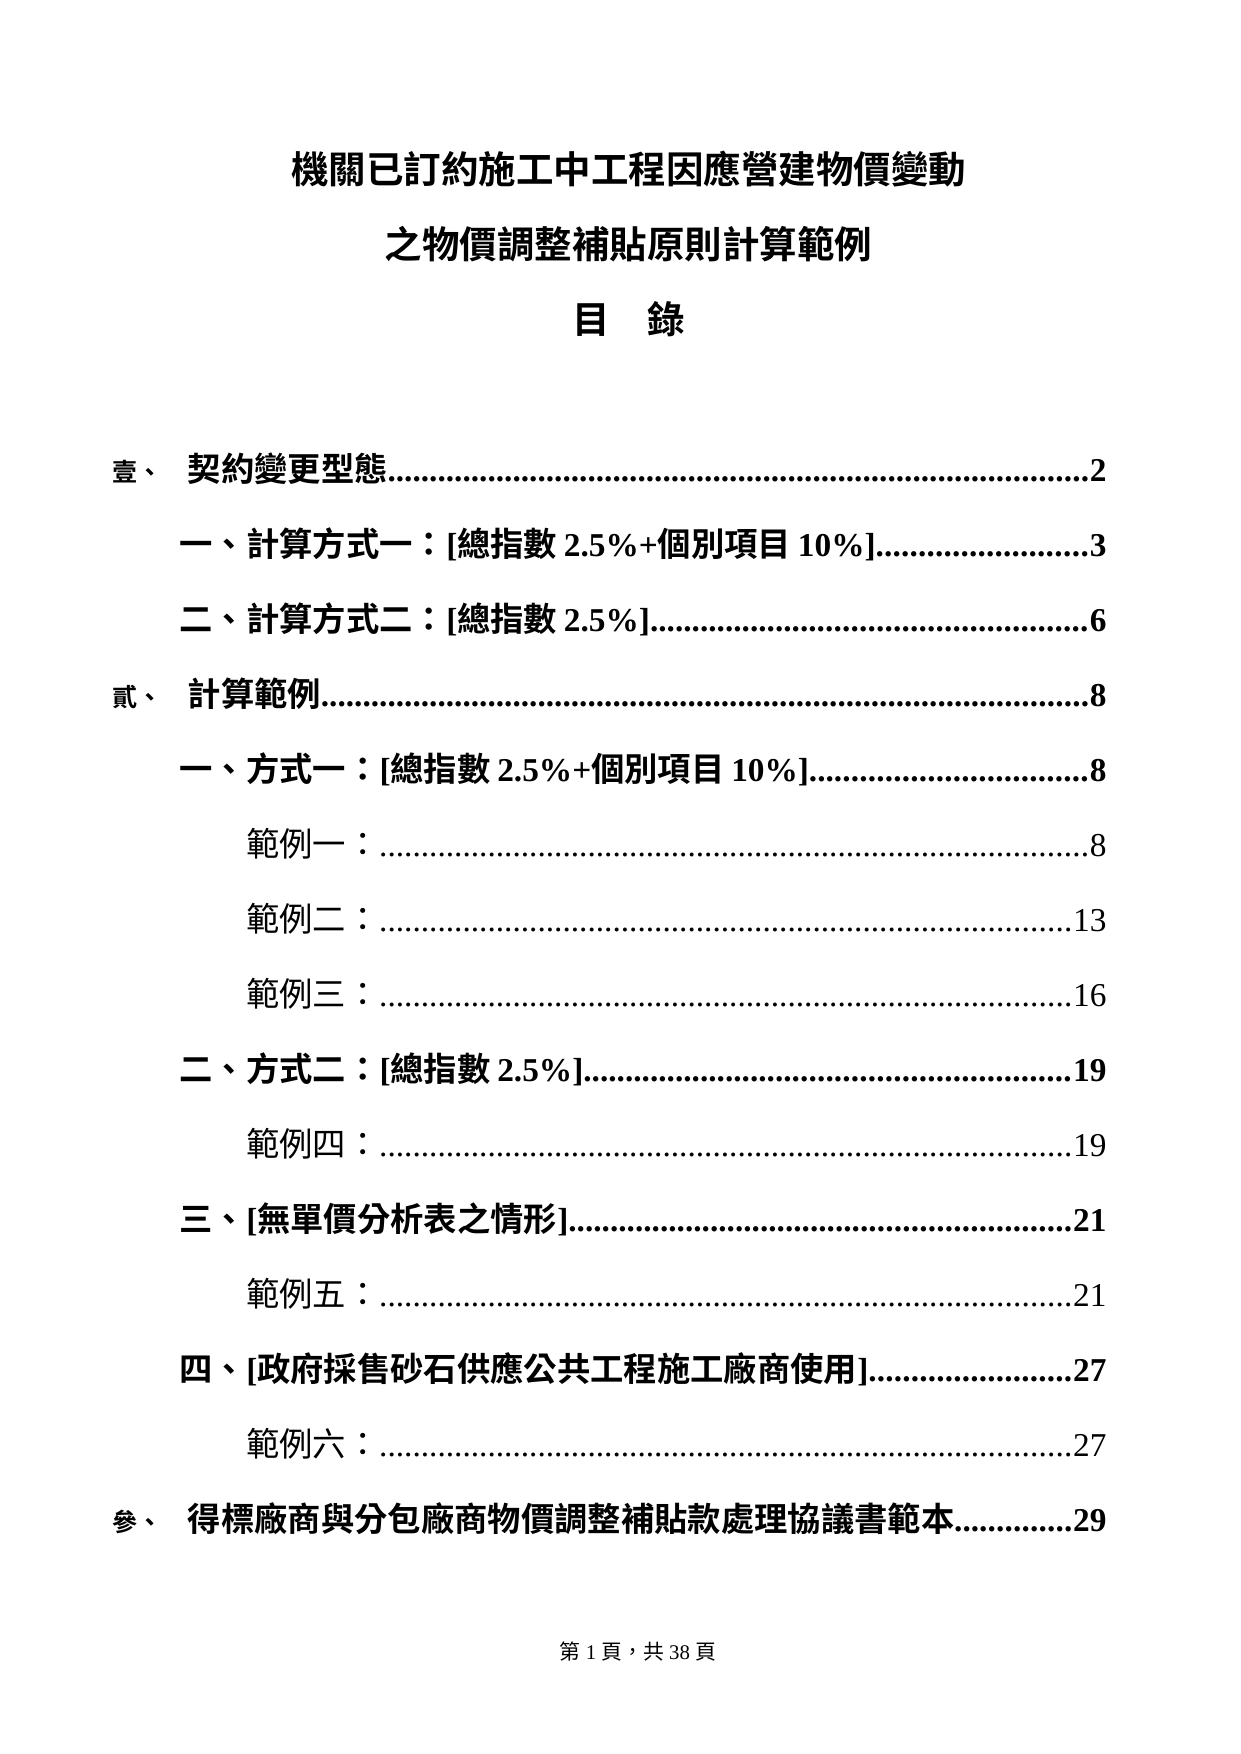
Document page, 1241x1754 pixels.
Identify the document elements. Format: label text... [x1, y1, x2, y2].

text 範例二： 13 [112, 880, 1144, 955]
text 範例四： 19 [112, 1105, 1144, 1180]
text 機關已訂約施工中工程因應營建物價變動 [112, 130, 1144, 205]
text 四、[政府採售砂石供應公共工程施工廠商使用] 27 [112, 1330, 1144, 1405]
text 範例一： 8 [112, 805, 1144, 880]
text 範例三： 16 [112, 955, 1144, 1030]
list 契約變更型態 2 [112, 430, 1144, 505]
list 計算範例 8 [112, 655, 1144, 730]
text 目 錄 [112, 280, 1144, 355]
text 範例五： 21 [112, 1255, 1144, 1330]
text 一、方式一：[總指數2.5%+個別項目10%] 8 [112, 730, 1144, 805]
text 範例六： 27 [112, 1405, 1144, 1480]
list 得標廠商與分包廠商物價調整補貼款處理協議書範本 29 [112, 1480, 1144, 1555]
text 三、[無單價分析表之情形] 21 [112, 1180, 1144, 1255]
text 二、計算方式二：[總指數2.5%] 6 [112, 580, 1144, 655]
text 二、方式二：[總指數2.5%] 19 [112, 1030, 1144, 1105]
text 之物價調整補貼原則計算範例 [112, 205, 1144, 280]
text 一、計算方式一：[總指數2.5%+個別項目10%] 3 [112, 505, 1144, 580]
